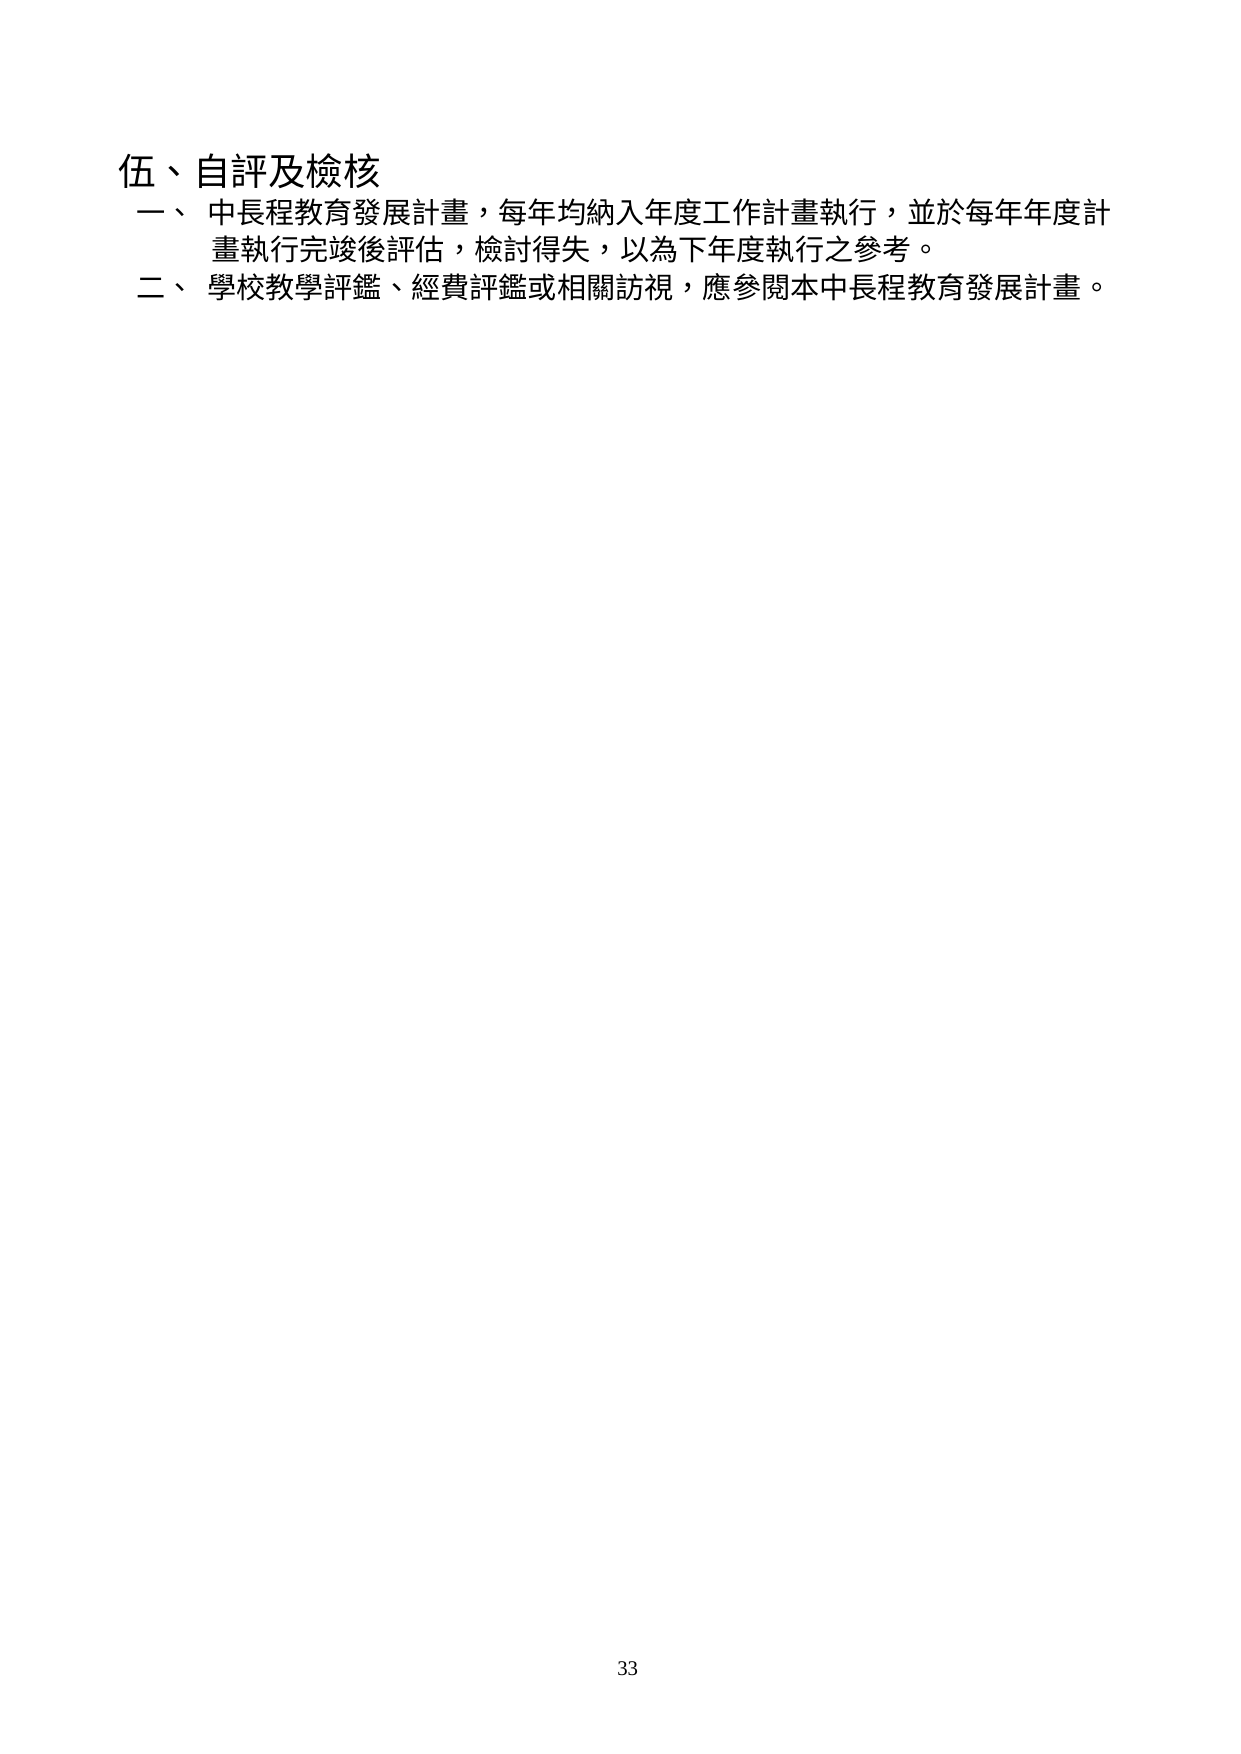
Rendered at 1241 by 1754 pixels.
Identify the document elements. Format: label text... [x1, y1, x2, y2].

list 中長程教育發展計畫，每年均納入年度工作計畫執行，並於每年年度計畫執行完竣後評估，檢討得失，以為下年度執行之參考。 [136, 193, 1137, 268]
list 學校教學評鑑、經費評鑑或相關訪視，應參閱本中長程教育發展計畫。 [136, 268, 1137, 306]
text 伍、自評及檢核 [118, 156, 1137, 193]
